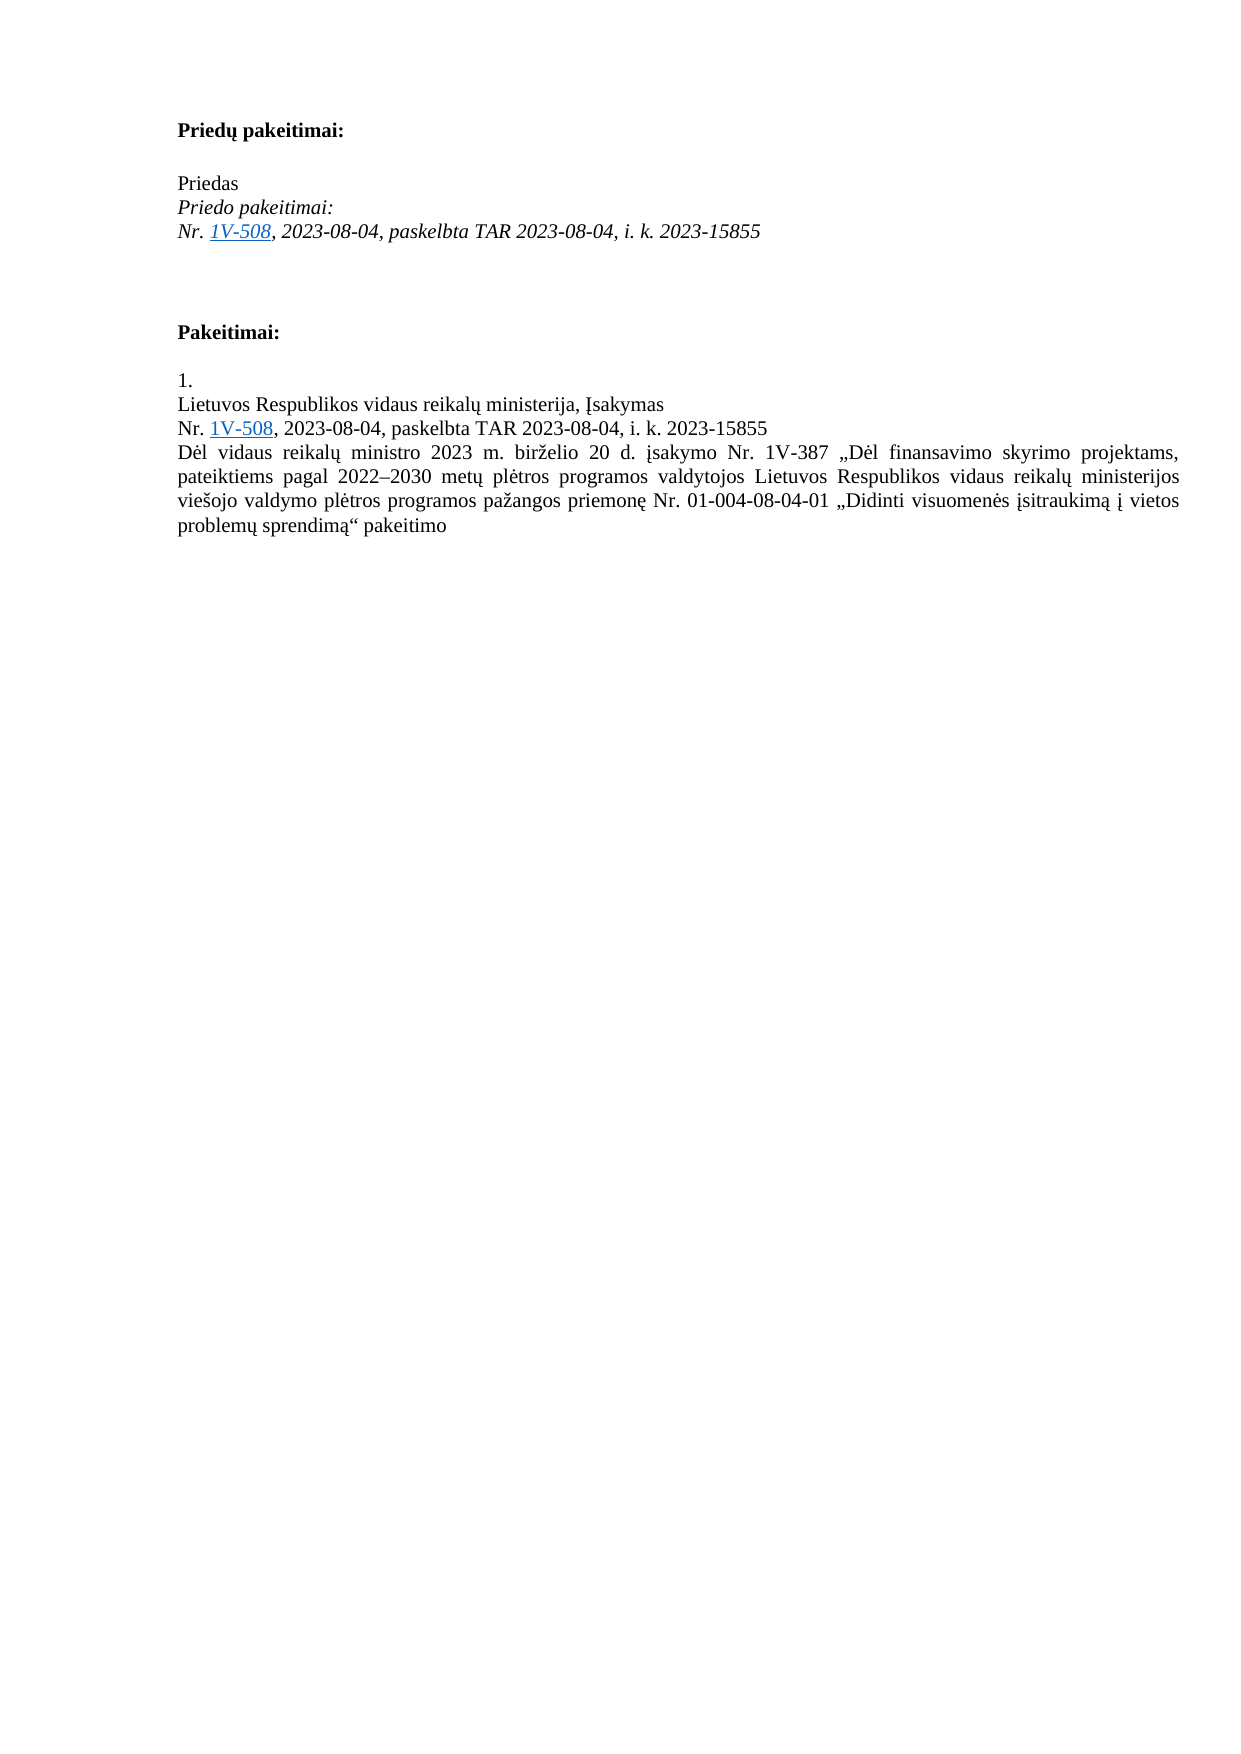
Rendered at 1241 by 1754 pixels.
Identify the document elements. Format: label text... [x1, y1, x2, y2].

text Priedų pakeitimai: [177, 118, 1181, 142]
text Priedo pakeitimai: [177, 195, 1181, 219]
text Priedas [177, 171, 1181, 195]
text Lietuvos Respublikos vidaus reikalų ministerija, Įsakymas [177, 392, 1181, 416]
text Nr. 1V-508, 2023-08-04, paskelbta TAR 2023-08-04, i. k. 2023-15855 [177, 416, 1181, 440]
text 1. [177, 368, 1181, 392]
text Pakeitimai: [177, 320, 1181, 344]
text Nr. 1V-508, 2023-08-04, paskelbta TAR 2023-08-04, i. k. 2023-15855 [177, 219, 1181, 243]
text Dėl vidaus reikalų ministro 2023 m. birželio 20 d. įsakymo Nr. 1V-387 „Dėl finansavimo skyrimo projektams, pateiktiems pagal 2022–2030 metų plėtros programos valdytojos Lietuvos Respublikos vidaus reikalų ministerijos viešojo valdymo plėtros programos pažangos priemonę Nr. 01-004-08-04-01 „Didinti visuomenės įsitraukimą į vietos problemų sprendimą“ pakeitimo [177, 440, 1181, 537]
